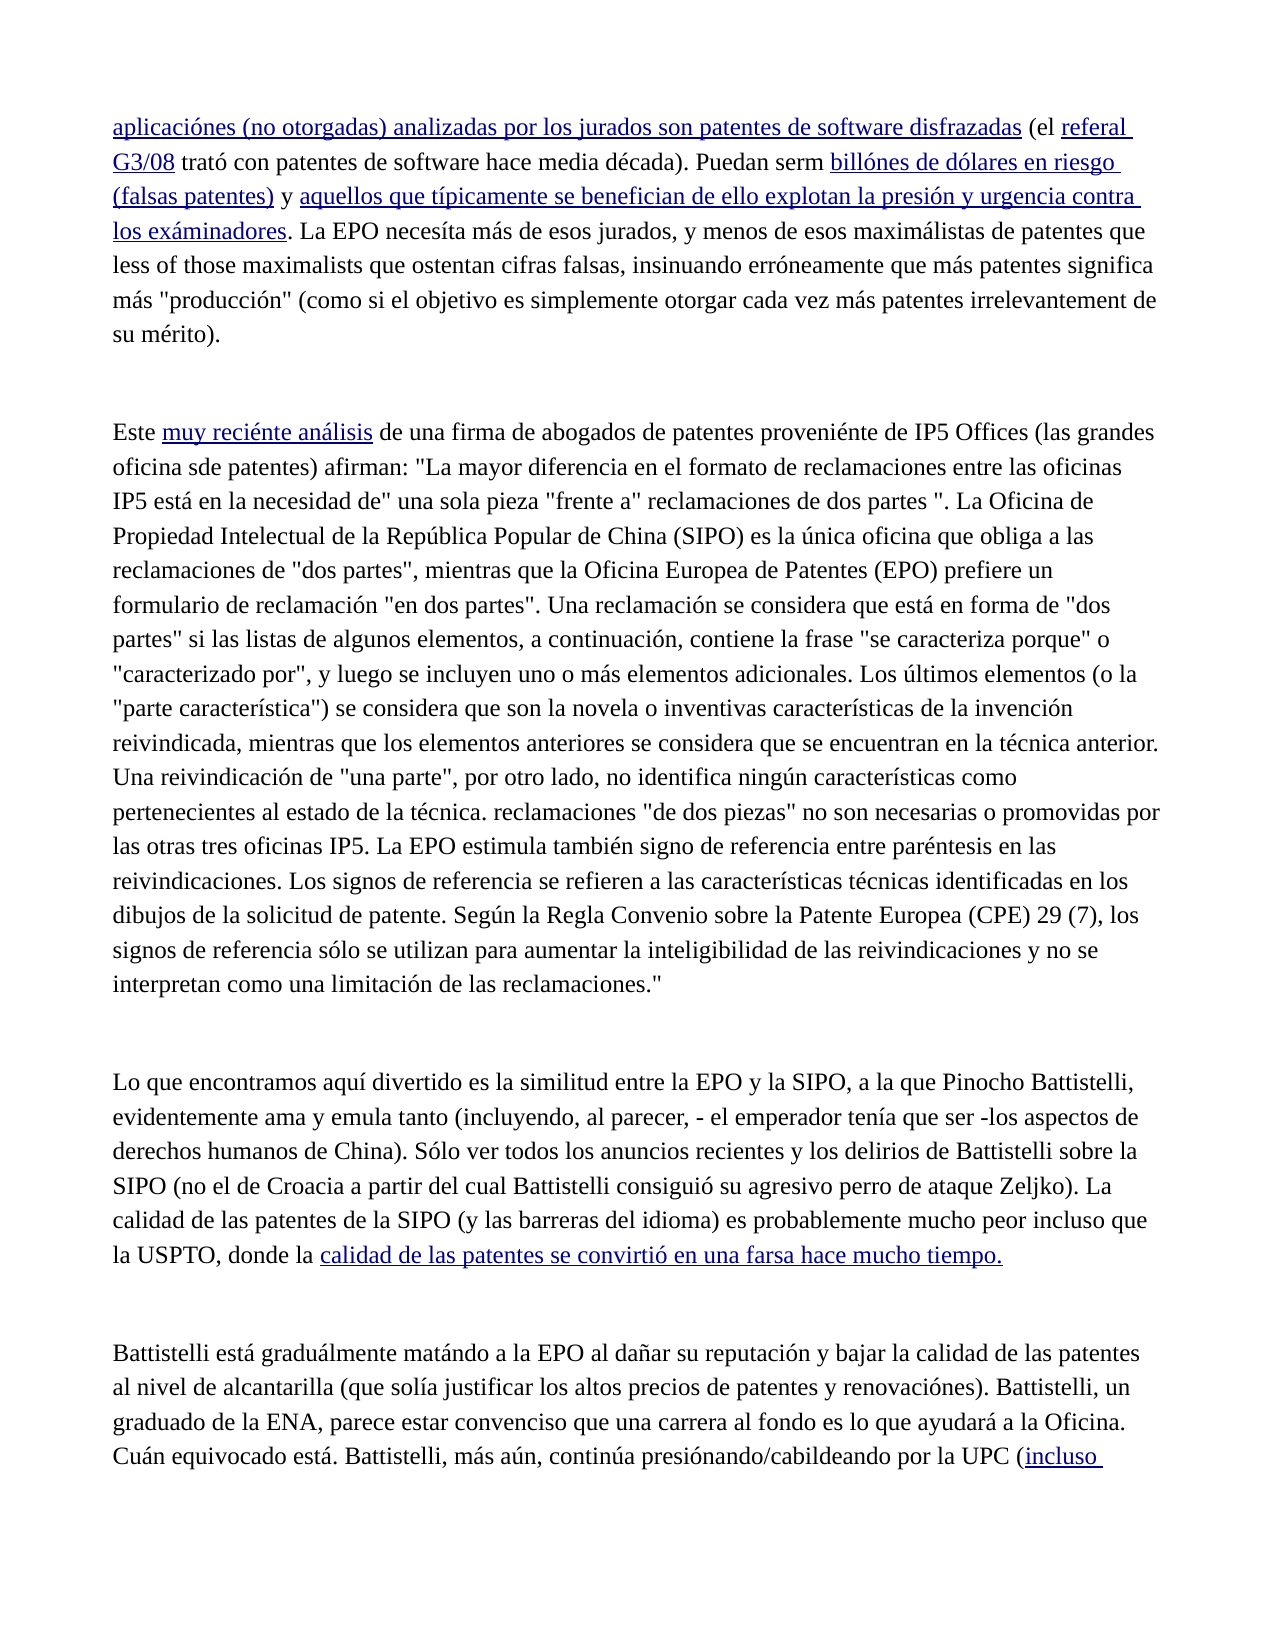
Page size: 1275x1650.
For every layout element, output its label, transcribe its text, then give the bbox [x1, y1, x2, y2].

text aplicaciónes (no otorgadas) analizadas por los jurados son patentes de software disfrazadas (el referal G3/08 trató con patentes de software hace media década). Puedan serm billónes de dólares en riesgo (falsas patentes) y aquellos que típicamente se benefician de ello explotan la presión y urgencia contra los exáminadores. La EPO necesíta más de esos jurados, y menos de esos maximálistas de patentes que less of those maximalists que ostentan cifras falsas, insinuando erróneamente que más patentes significa más "producción" (como si el objetivo es simplemente otorgar cada vez más patentes irrelevantement de su mérito). [112, 112, 1162, 348]
text Lo que encontramos aquí divertido es la similitud entre la EPO y la SIPO, a la que Pinocho Battistelli, evidentemente ama y emula tanto (incluyendo, al parecer, - el emperador tenía que ser -los aspectos de derechos humanos de China). Sólo ver todos los anuncios recientes y los delirios de Battistelli sobre la SIPO (no el de Croacia a partir del cual Battistelli consiguió su agresivo perro de ataque Zeljko). La calidad de las patentes de la SIPO (y las barreras del idioma) es probablemente mucho peor incluso que la USPTO, donde la calidad de las patentes se convirtió en una farsa hace mucho tiempo. [112, 1067, 1162, 1268]
text Battistelli está graduálmente matándo a la EPO al dañar su reputación y bajar la calidad de las patentes al nivel de alcantarilla (que solía justificar los altos precios de patentes y renovaciónes). Battistelli, un graduado de la ENA, parece estar convenciso que una carrera al fondo es lo que ayudará a la Oficina. Cuán equivocado está. Battistelli, más aún, continúa presiónando/cabildeando por la UPC (incluso [112, 1338, 1162, 1470]
text Este muy reciénte análisis de una firma de abogados de patentes proveniénte de IP5 Offices (las grandes oficina sde patentes) afirman: "La mayor diferencia en el formato de reclamaciones entre las oficinas IP5 está en la necesidad de" una sola pieza "frente a" reclamaciones de dos partes ". La Oficina de Propiedad Intelectual de la República Popular de China (SIPO) es la única oficina que obliga a las reclamaciones de "dos partes", mientras que la Oficina Europea de Patentes (EPO) prefiere un formulario de reclamación "en dos partes". Una reclamación se considera que está en forma de "dos partes" si las listas de algunos elementos, a continuación, contiene la frase "se caracteriza porque" o "caracterizado por", y luego se incluyen uno o más elementos adicionales. Los últimos elementos (o la "parte característica") se considera que son la novela o inventivas características de la invención reivindicada, mientras que los elementos anteriores se considera que se encuentran en la técnica anterior. Una reivindicación de "una parte", por otro lado, no identifica ningún características como pertenecientes al estado de la técnica. reclamaciones "de dos piezas" no son necesarias o promovidas por las otras tres oficinas IP5. La EPO estimula también signo de referencia entre paréntesis en las reivindicaciones. Los signos de referencia se refieren a las características técnicas identificadas en los dibujos de la solicitud de patente. Según la Regla Convenio sobre la Patente Europea (CPE) 29 (7), los signos de referencia sólo se utilizan para aumentar la inteligibilidad de las reivindicaciones y no se interpretan como una limitación de las reclamaciones." [112, 417, 1162, 998]
